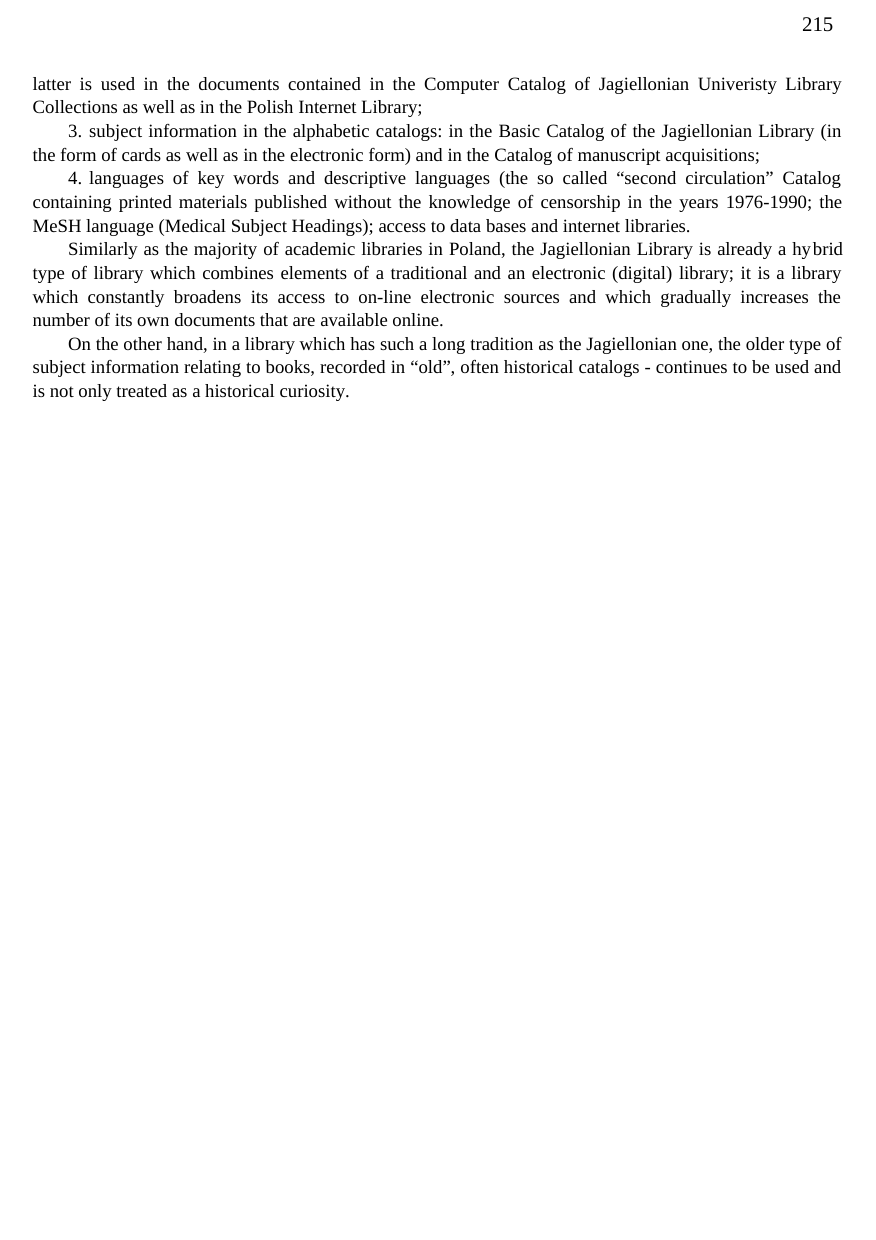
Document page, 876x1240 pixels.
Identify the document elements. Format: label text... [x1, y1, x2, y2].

text Similarly as the majority of academic libraries in Poland, the Jagiellonian Library is already a hy­brid type of library which combines elements of a traditional and an electronic (digital) library; it is a library which constantly broadens its access to on-line electronic sources and which gradually increases the number of its own documents that are available online. [32, 238, 843, 331]
list languages of key words and descriptive languages (the so called “second circulation” Catalog containing printed materials published without the knowledge of censorship in the years 1976-1990; the MeSH language (Medical Subject Headings); access to data bases and internet libraries. [32, 167, 843, 236]
text latter is used in the documents contained in the Computer Catalog of Jagiellonian Univeristy Library Collections as well as in the Polish Internet Library; [32, 73, 843, 118]
list subject information in the alphabetic catalogs: in the Basic Catalog of the Jagiellonian Library (in the form of cards as well as in the electronic form) and in the Catalog of manuscript acquisitions; [32, 120, 843, 165]
text 215 [802, 12, 840, 36]
text On the other hand, in a library which has such a long tradition as the Jagiellonian one, the older type of subject information relating to books, recorded in “old”, often historical catalogs - continues to be used and is not only treated as a historical curiosity. [32, 333, 843, 402]
